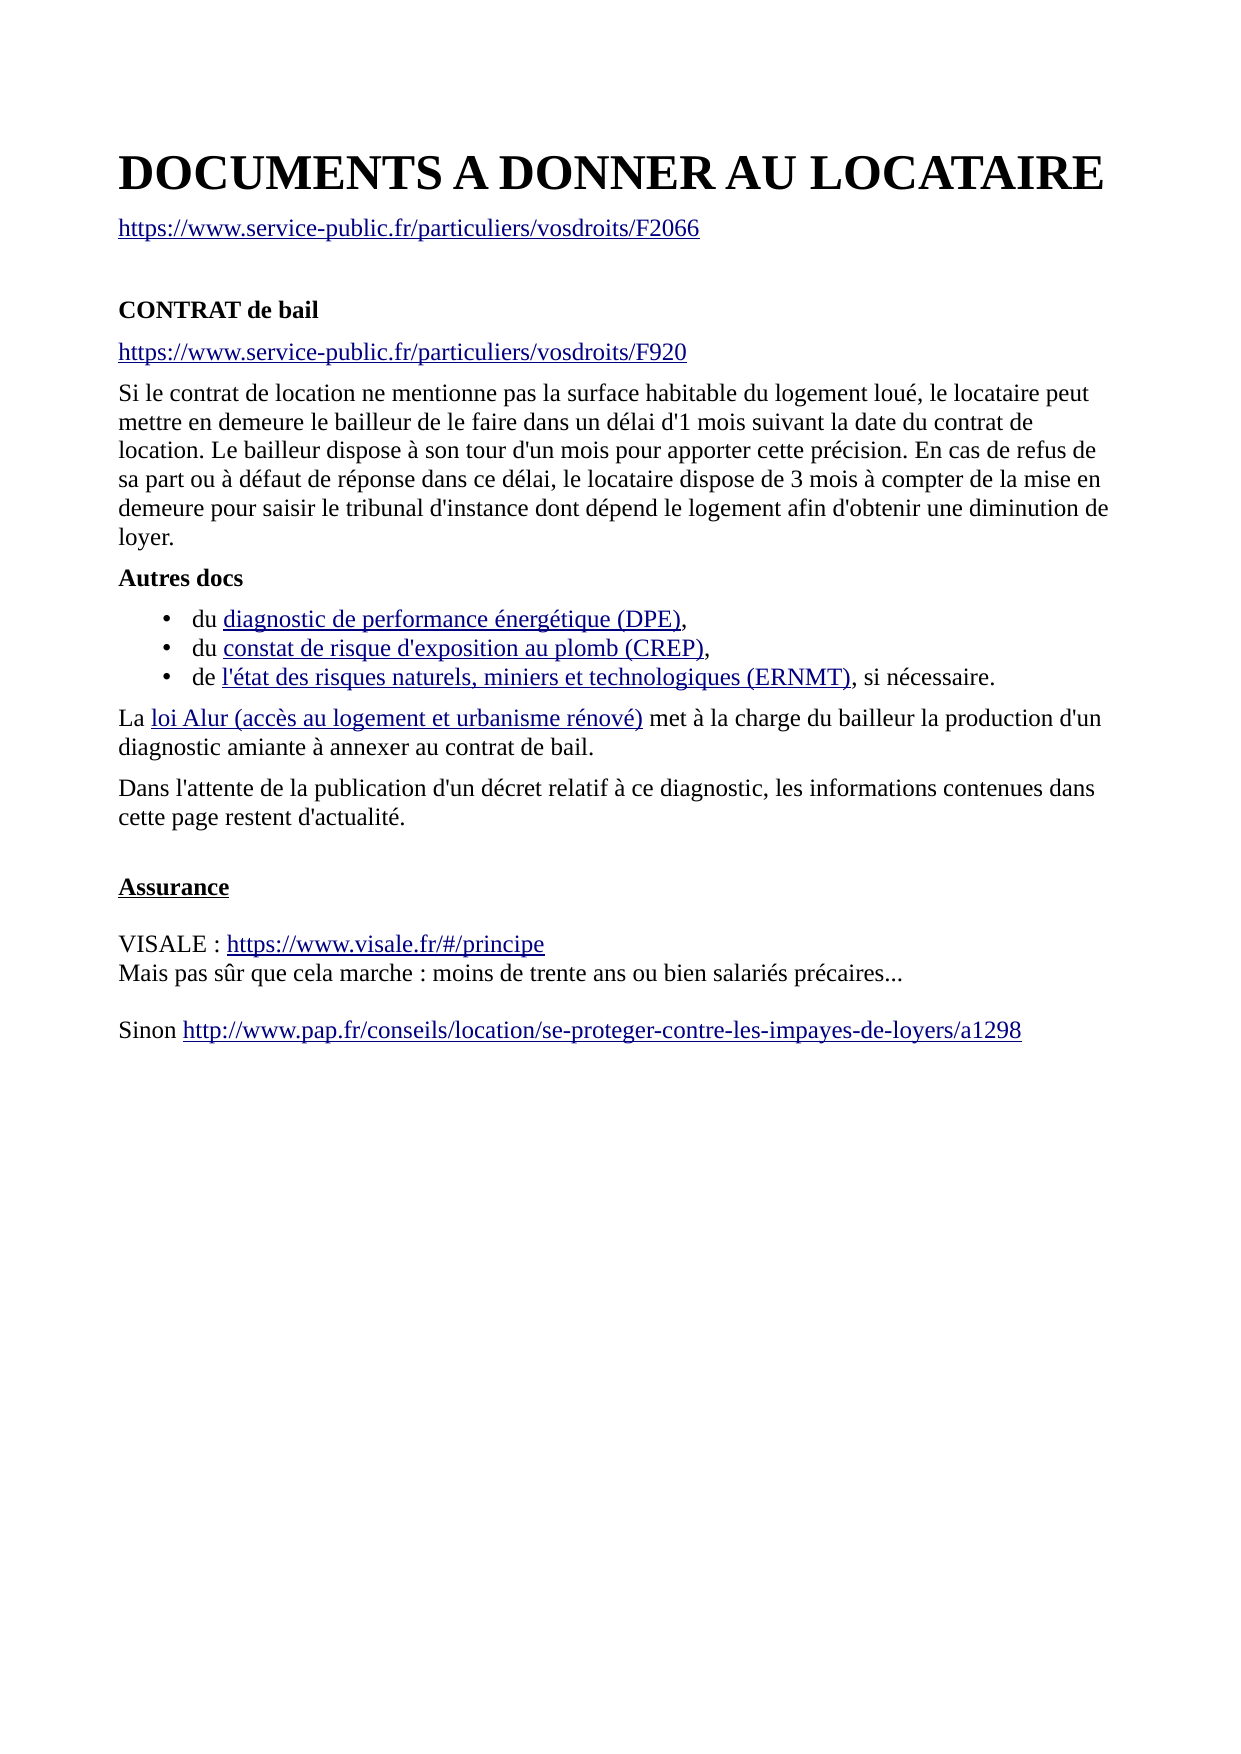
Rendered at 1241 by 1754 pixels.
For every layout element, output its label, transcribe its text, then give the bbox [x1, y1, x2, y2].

list du diagnostic de performance énergétique (DPE), [162, 604, 1122, 633]
text CONTRAT de bail [118, 296, 1122, 324]
text Mais pas sûr que cela marche : moins de trente ans ou bien salariés précaires... [118, 958, 1122, 987]
list de l'état des risques naturels, miniers et technologiques (ERNMT), si nécessaire. [162, 662, 1122, 691]
list du constat de risque d'exposition au plomb (CREP), [162, 633, 1122, 662]
text Autres docs [118, 563, 1122, 592]
text Dans l'attente de la publication d'un décret relatif à ce diagnostic, les informations contenues dans cette page restent d'actualité. [118, 773, 1122, 831]
subtitle DOCUMENTS A DONNER AU LOCATAIRE [118, 143, 1122, 201]
text Sinon http://www.pap.fr/conseils/location/se-proteger-contre-les-impayes-de-loyers/a1298 [118, 1016, 1122, 1044]
text Assurance [118, 872, 1122, 901]
text La loi Alur (accès au logement et urbanisme rénové) met à la charge du bailleur la production d'un diagnostic amiante à annexer au contrat de bail. [118, 703, 1122, 761]
text https://www.service-public.fr/particuliers/vosdroits/F2066 [118, 213, 1122, 242]
text Si le contrat de location ne mentionne pas la surface habitable du logement loué, le locataire peut mettre en demeure le bailleur de le faire dans un délai d'1 mois suivant la date du contrat de location. Le bailleur dispose à son tour d'un mois pour apporter cette précision. En cas de refus de sa part ou à défaut de réponse dans ce délai, le locataire dispose de 3 mois à compter de la mise en demeure pour saisir le tribunal d'instance dont dépend le logement afin d'obtenir une diminution de loyer. [118, 378, 1122, 551]
text VISALE : https://www.visale.fr/#/principe [118, 929, 1122, 958]
text https://www.service-public.fr/particuliers/vosdroits/F920 [118, 337, 1122, 366]
